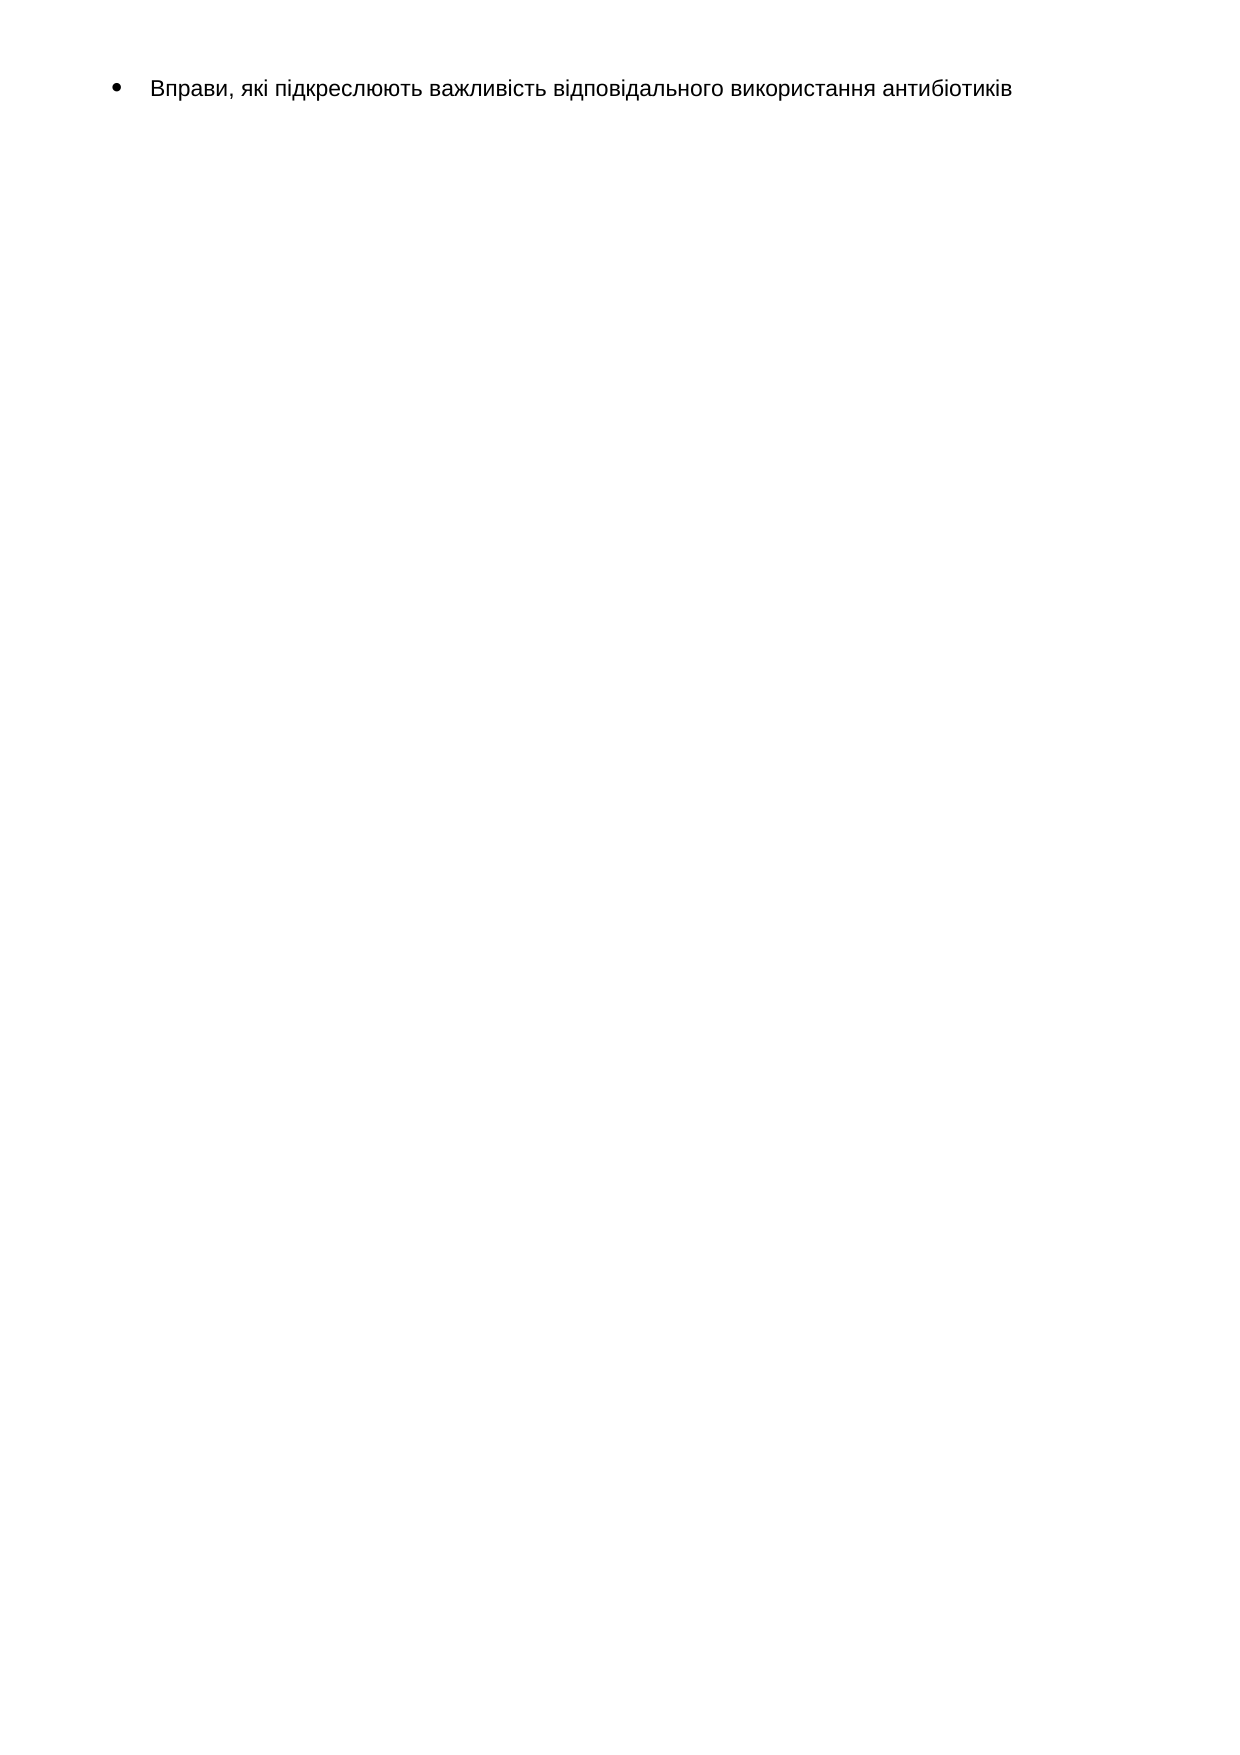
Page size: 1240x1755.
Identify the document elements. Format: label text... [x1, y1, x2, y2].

list Вправи, які підкреслюють важливість відповідального використання антибіотиків [112, 75, 1164, 102]
